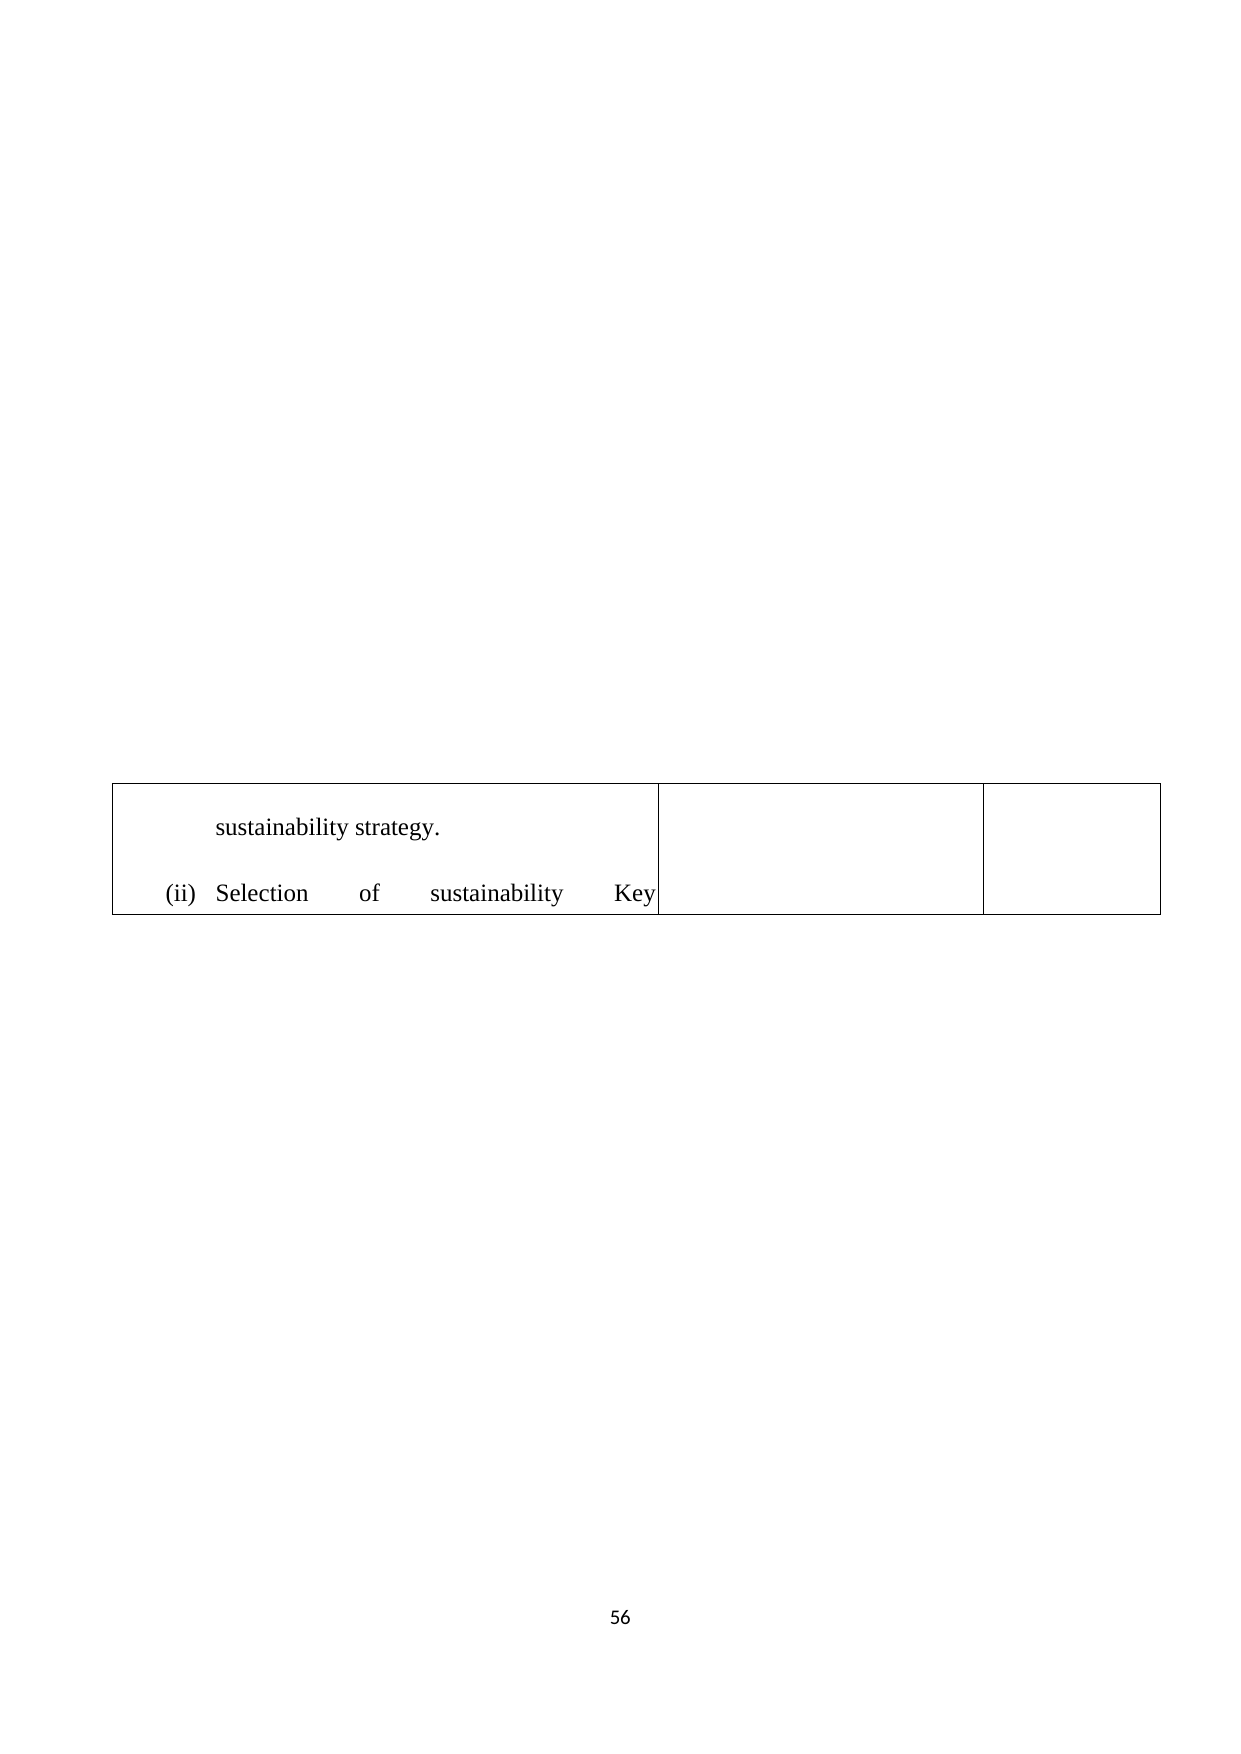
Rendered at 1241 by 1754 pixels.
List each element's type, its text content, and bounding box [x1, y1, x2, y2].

table_cell Whether the Bond Framework includes the below items: Summary of relevant information within the context of the issuer’s overarching sustainability strategy. Selection of sustainability Key Performance Indicators (KPIs) Calibration of Sustainability Performance Targets (SPTs) Design of the bond principal and interest payment terms. Post-issuance reporting matters. Verification matters. [113, 784, 658, 913]
table_cell [659, 784, 983, 913]
table_cell [984, 784, 1160, 913]
